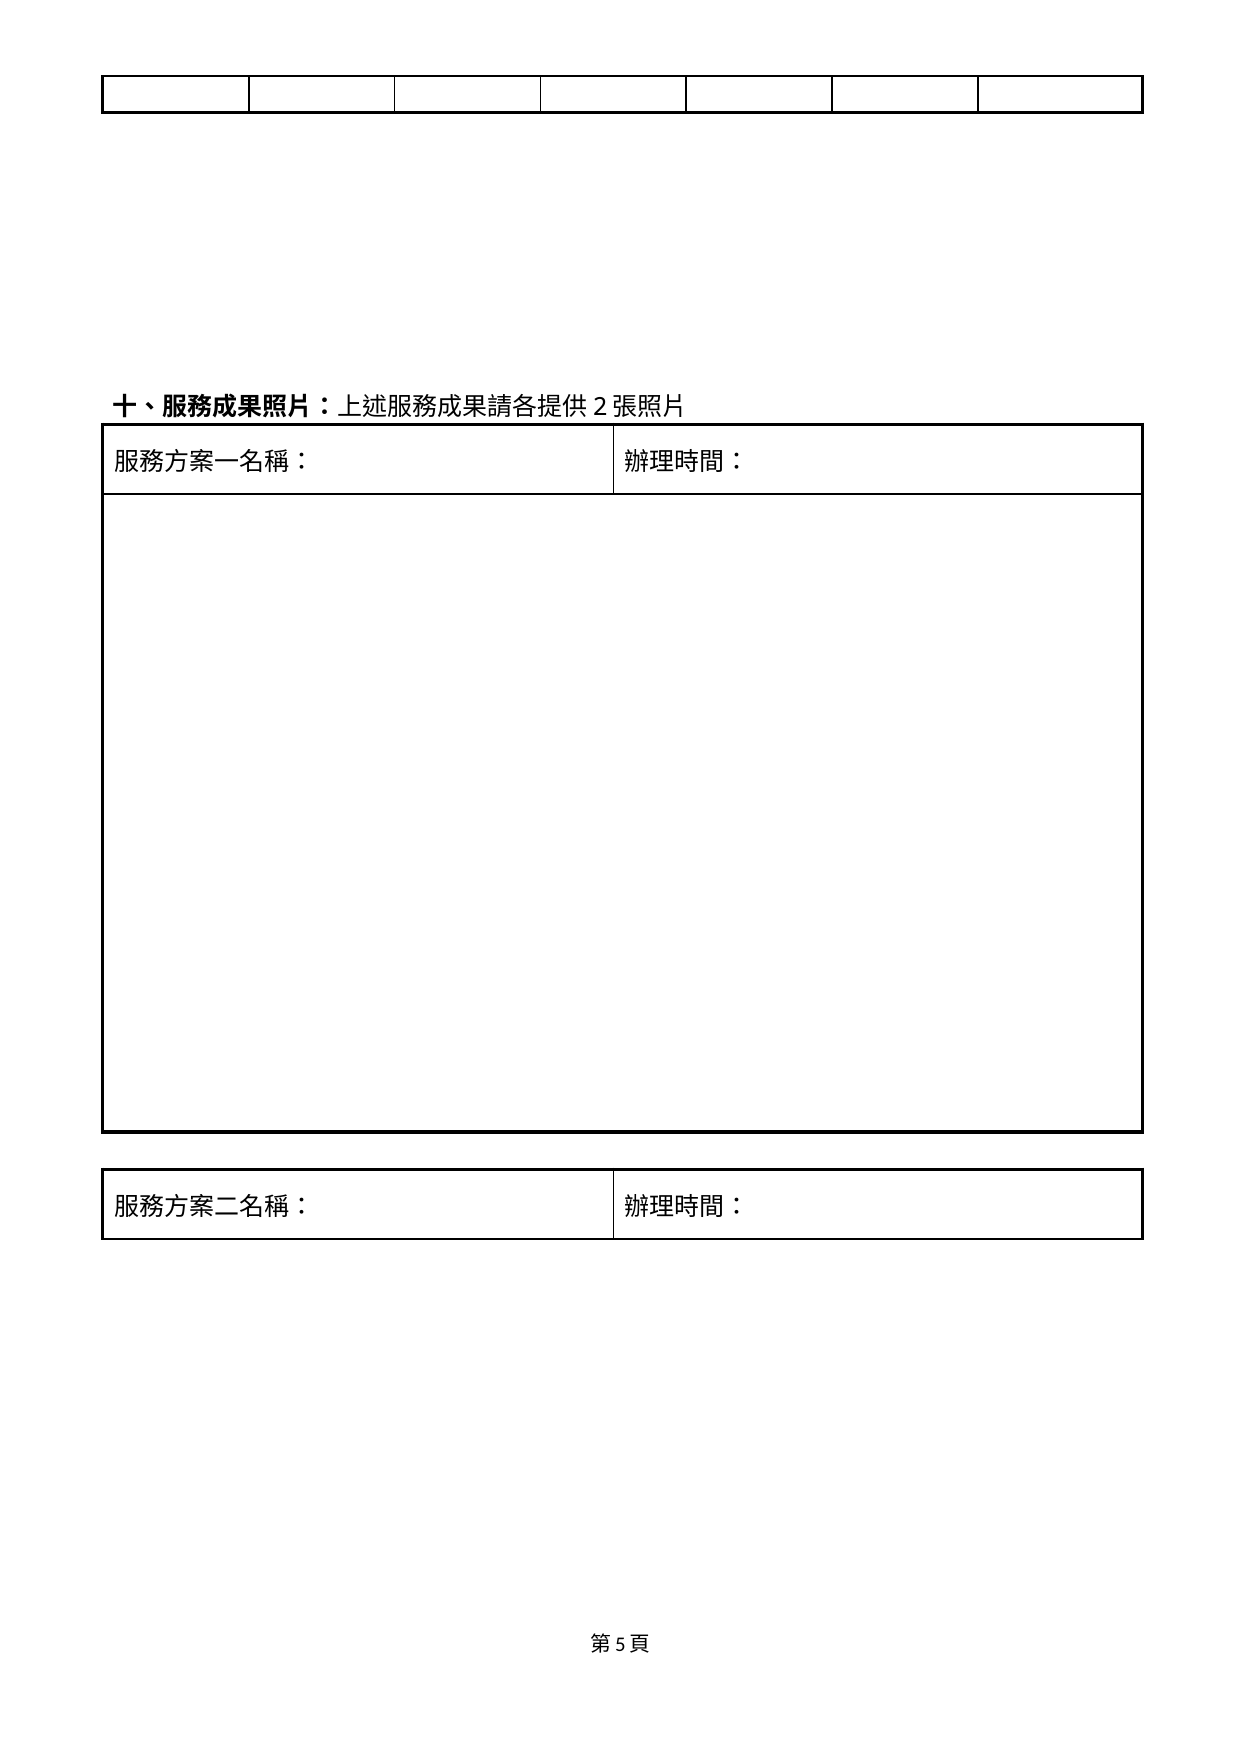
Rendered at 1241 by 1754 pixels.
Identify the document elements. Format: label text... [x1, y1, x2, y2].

table_header 辦理時間： [614, 426, 1141, 493]
table_header 辦理時間： [614, 1171, 1141, 1238]
table_header 服務方案二名稱： [104, 1171, 613, 1238]
table_cell [833, 77, 977, 111]
table_header 服務方案一名稱： [104, 426, 613, 493]
table_cell [250, 77, 394, 111]
table_cell [979, 77, 1141, 111]
table_cell [104, 77, 248, 111]
text 十、服務成果照片：上述服務成果請各提供2張照片 [112, 386, 1128, 422]
table_cell [541, 77, 685, 111]
table_cell [395, 77, 540, 111]
table_cell [687, 77, 831, 111]
table_cell [104, 495, 1141, 1130]
